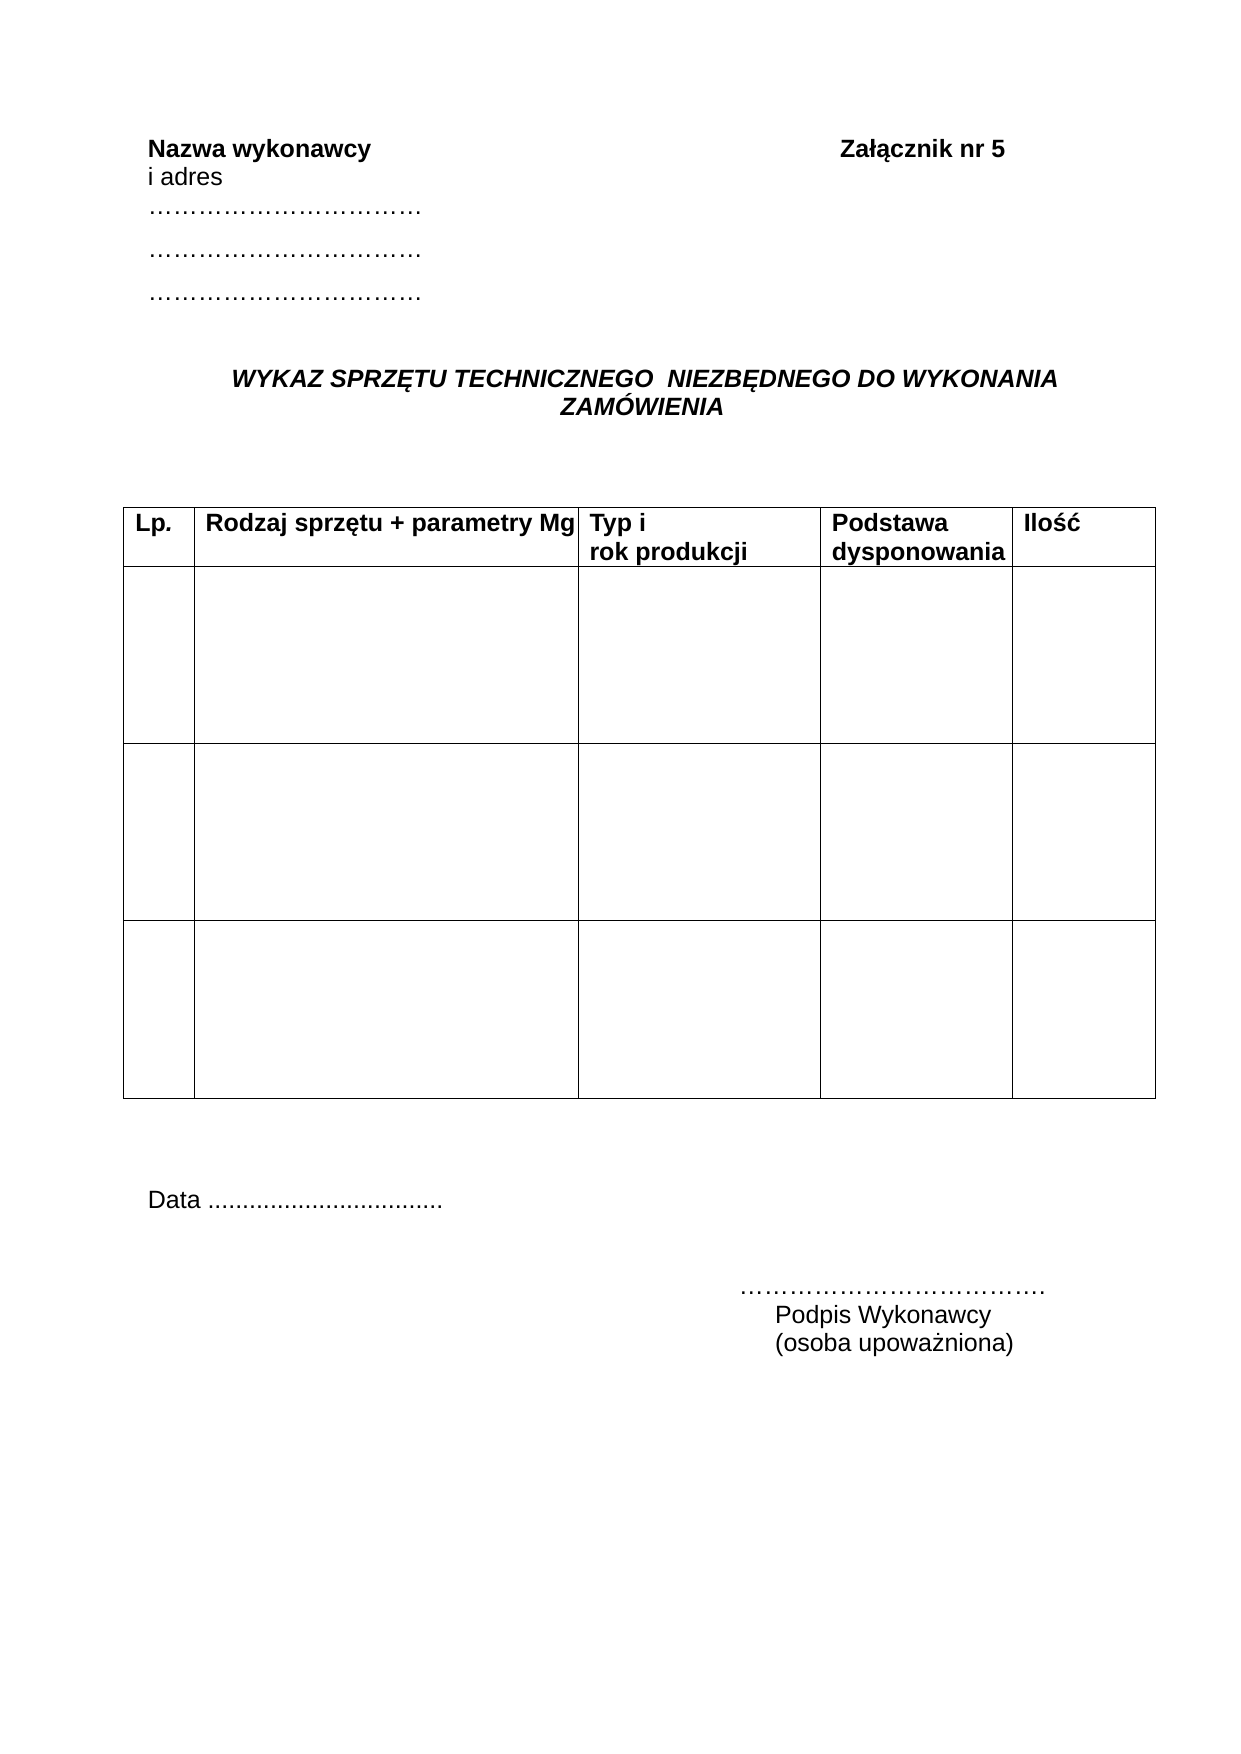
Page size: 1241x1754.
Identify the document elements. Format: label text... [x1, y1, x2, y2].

text (osoba upoważniona) [664, 1328, 1093, 1357]
table_cell [821, 921, 1012, 1097]
table_cell [124, 744, 194, 920]
text ………………………………. [148, 1271, 1143, 1300]
text …………………………… [148, 234, 1093, 263]
table_cell [1013, 744, 1155, 920]
table_cell [195, 567, 578, 743]
text Data .................................. [148, 1185, 1143, 1213]
table_cell [579, 567, 820, 743]
text …………………………… [148, 277, 1143, 306]
subtitle …………………………… [148, 191, 1093, 220]
table_cell [195, 744, 578, 920]
table_cell [195, 921, 578, 1097]
table_cell [821, 567, 1012, 743]
table_header Podstawa dysponowania [821, 508, 1012, 566]
table_cell [124, 921, 194, 1097]
table_cell [579, 921, 820, 1097]
table_cell [1013, 567, 1155, 743]
text i adres [148, 162, 1093, 191]
table_cell [124, 567, 194, 743]
table_header Typ i rok produkcji [579, 508, 820, 566]
table_cell [1013, 921, 1155, 1097]
table_cell [821, 744, 1012, 920]
text Podpis Wykonawcy [148, 1300, 1143, 1328]
table_header Rodzaj sprzętu + parametry Mg [195, 508, 578, 566]
subtitle Nazwa wykonawcy Załącznik nr 5 [148, 133, 1093, 162]
table_header Lp. [124, 508, 194, 566]
table_cell [579, 744, 820, 920]
text WYKAZ SPRZĘTU TECHNICZNEGO NIEZBĘDNEGO DO WYKONANIA ZAMÓWIENIA [148, 363, 1143, 421]
table_header Ilość [1013, 508, 1155, 566]
